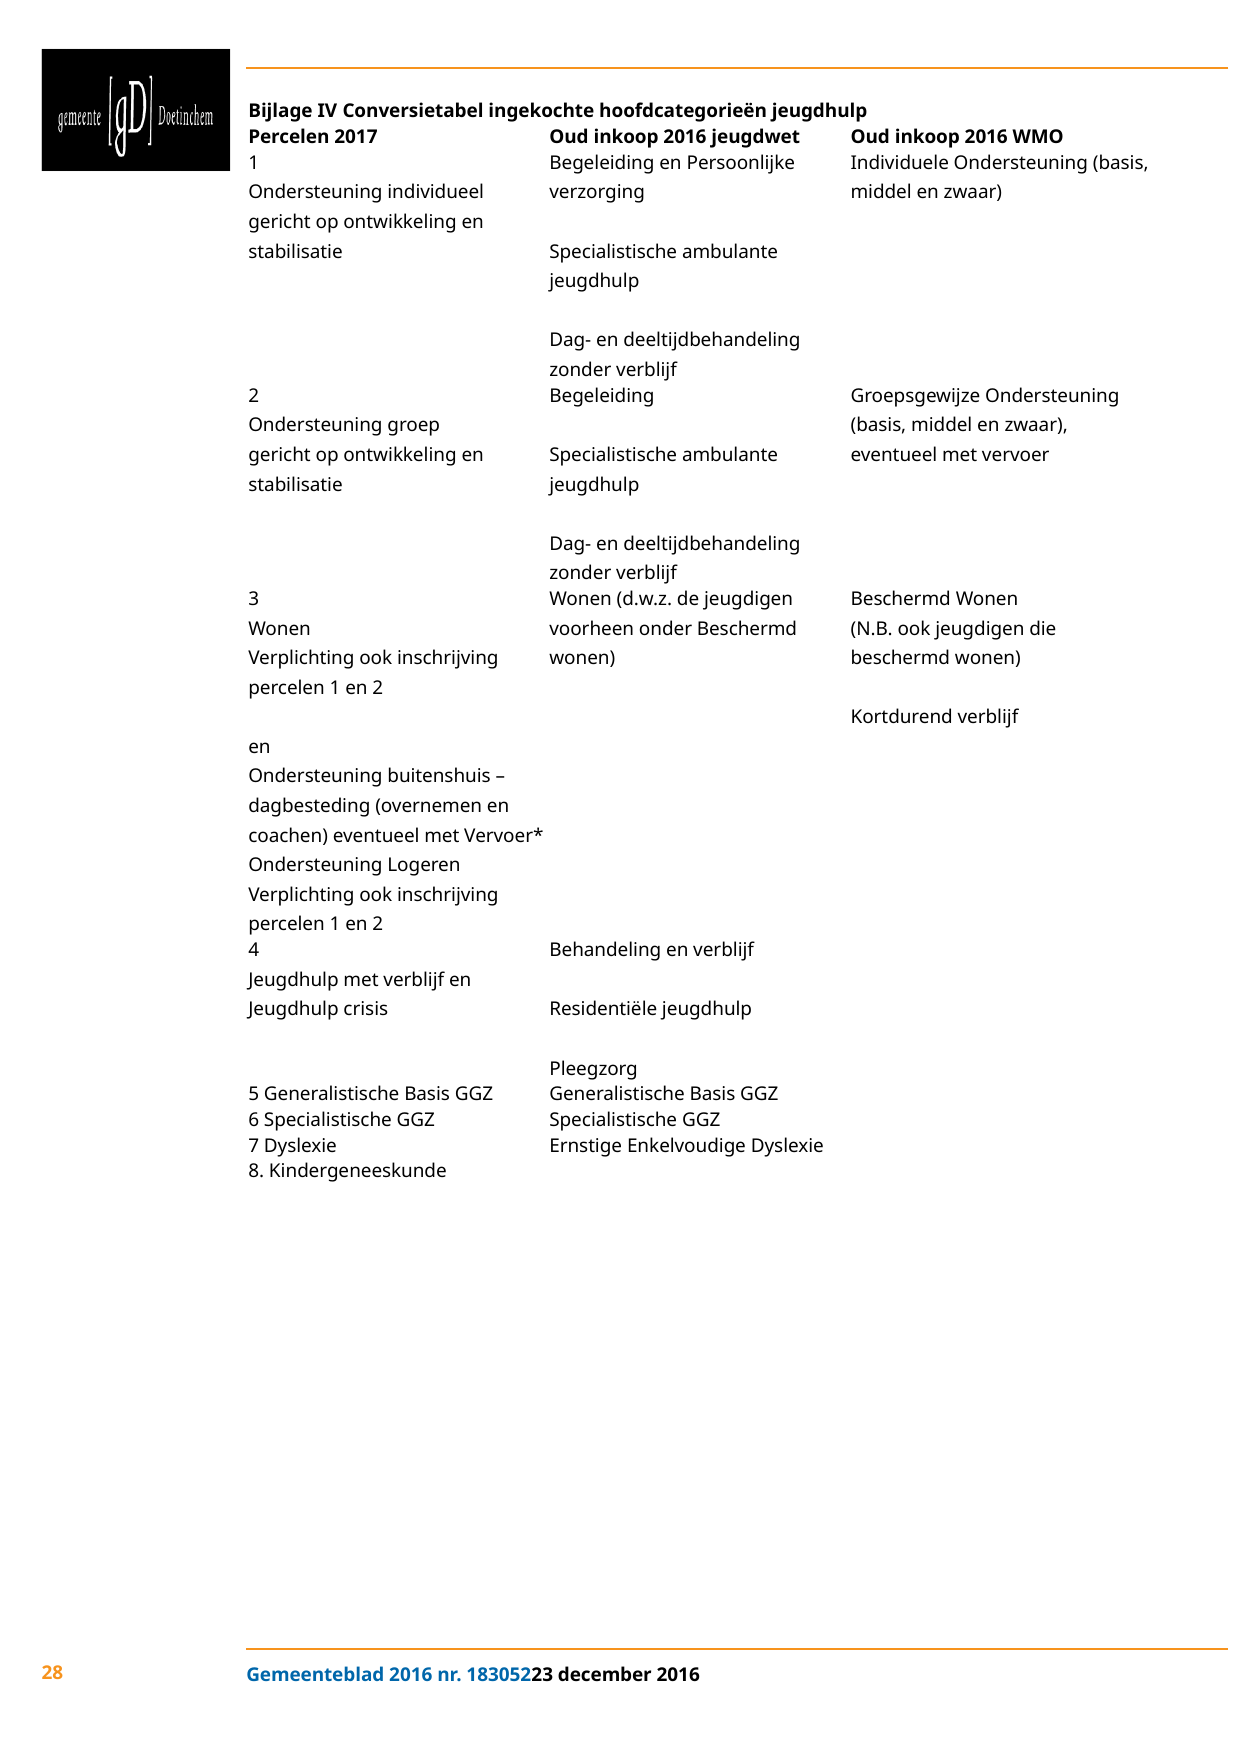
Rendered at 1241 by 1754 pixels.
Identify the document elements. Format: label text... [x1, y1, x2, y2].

table_cell Behandeling en verblijf Residentiële jeugdhulp Pleegzorg [549, 936, 850, 1080]
table_cell 3 Wonen Verplichting ook inschrijving percelen 1 en 2 en Ondersteuning buitenshuis – dagbesteding (overnemen en coachen) eventueel met Vervoer* Ondersteuning Logeren Verplichting ook inschrijving percelen 1 en 2 [248, 585, 549, 936]
table_cell 5 Generalistische Basis GGZ [248, 1080, 549, 1106]
table_cell Generalistische Basis GGZ [549, 1080, 850, 1106]
table_cell 6 Specialistische GGZ [248, 1106, 549, 1132]
table_cell 4 Jeugdhulp met verblijf en Jeugdhulp crisis [248, 936, 549, 1080]
table_cell Beschermd Wonen (N.B. ook jeugdigen die beschermd wonen) Kortdurend verblijf [850, 585, 1152, 936]
table_cell 2 Ondersteuning groep gericht op ontwikkeling en stabilisatie [248, 382, 549, 585]
table_cell 8. Kindergeneeskunde [248, 1158, 549, 1183]
table_cell [850, 1132, 1152, 1158]
table_header Oud inkoop 2016 WMO [850, 124, 1152, 149]
table_cell Begeleiding en Persoonlijke verzorging Specialistische ambulante jeugdhulp Dag- en deeltijdbehandeling zonder verblijf [549, 149, 850, 382]
table_cell [850, 936, 1152, 1080]
table_cell Begeleiding Specialistische ambulante jeugdhulp Dag- en deeltijdbehandeling zonder verblijf [549, 382, 850, 585]
table_header Percelen 2017 [248, 124, 549, 149]
table_cell Individuele Ondersteuning (basis, middel en zwaar) [850, 149, 1152, 382]
table_cell Ernstige Enkelvoudige Dyslexie [549, 1132, 850, 1158]
picture [41, 47, 231, 172]
table_cell Wonen (d.w.z. de jeugdigen voorheen onder Beschermd wonen) [549, 585, 850, 936]
table_header Oud inkoop 2016 jeugdwet [549, 124, 850, 149]
table_cell [850, 1158, 1152, 1183]
table_cell [549, 1158, 850, 1183]
table_cell Specialistische GGZ [549, 1106, 850, 1132]
table_cell Groepsgewijze Ondersteuning (basis, middel en zwaar), eventueel met vervoer [850, 382, 1152, 585]
table_cell [850, 1080, 1152, 1106]
table_cell 7 Dyslexie [248, 1132, 549, 1158]
text Bijlage IV Conversietabel ingekochte hoofdcategorieën jeugdhulp [248, 95, 1152, 123]
table_cell 1 Ondersteuning individueel gericht op ontwikkeling en stabilisatie [248, 149, 549, 382]
table_cell [850, 1106, 1152, 1132]
